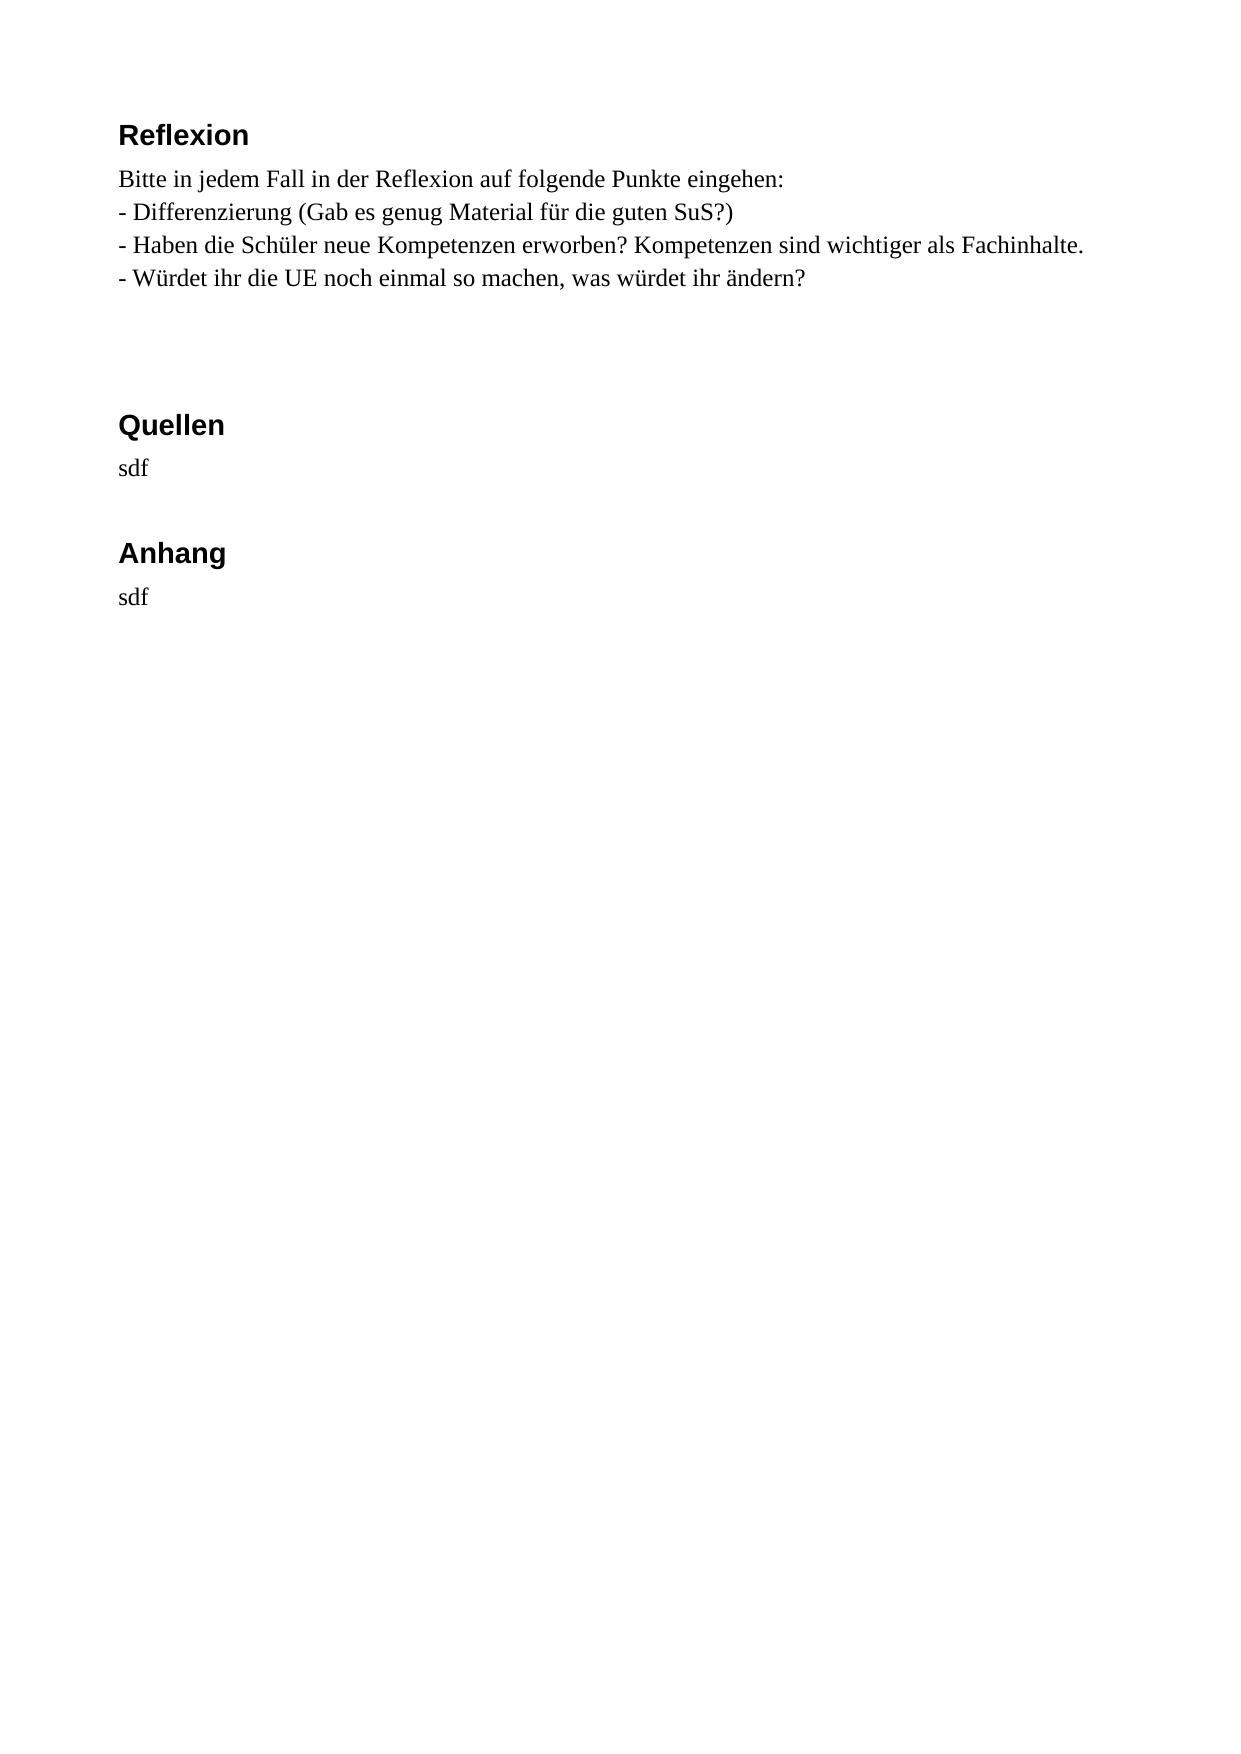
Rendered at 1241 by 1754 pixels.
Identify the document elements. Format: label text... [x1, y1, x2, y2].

text - Würdet ihr die UE noch einmal so machen, was würdet ihr ändern? [118, 263, 1122, 292]
subtitle Quellen [118, 407, 1122, 441]
text sdf [118, 453, 1122, 482]
text - Haben die Schüler neue Kompetenzen erworben? Kompetenzen sind wichtiger als Fachinhalte. [118, 230, 1122, 259]
subtitle Reflexion [118, 118, 1122, 152]
text - Differenzierung (Gab es genug Material für die guten SuS?) [118, 197, 1122, 226]
subtitle Anhang [118, 536, 1122, 569]
text sdf [118, 582, 1122, 611]
text Bitte in jedem Fall in der Reflexion auf folgende Punkte eingehen: [118, 164, 1122, 193]
